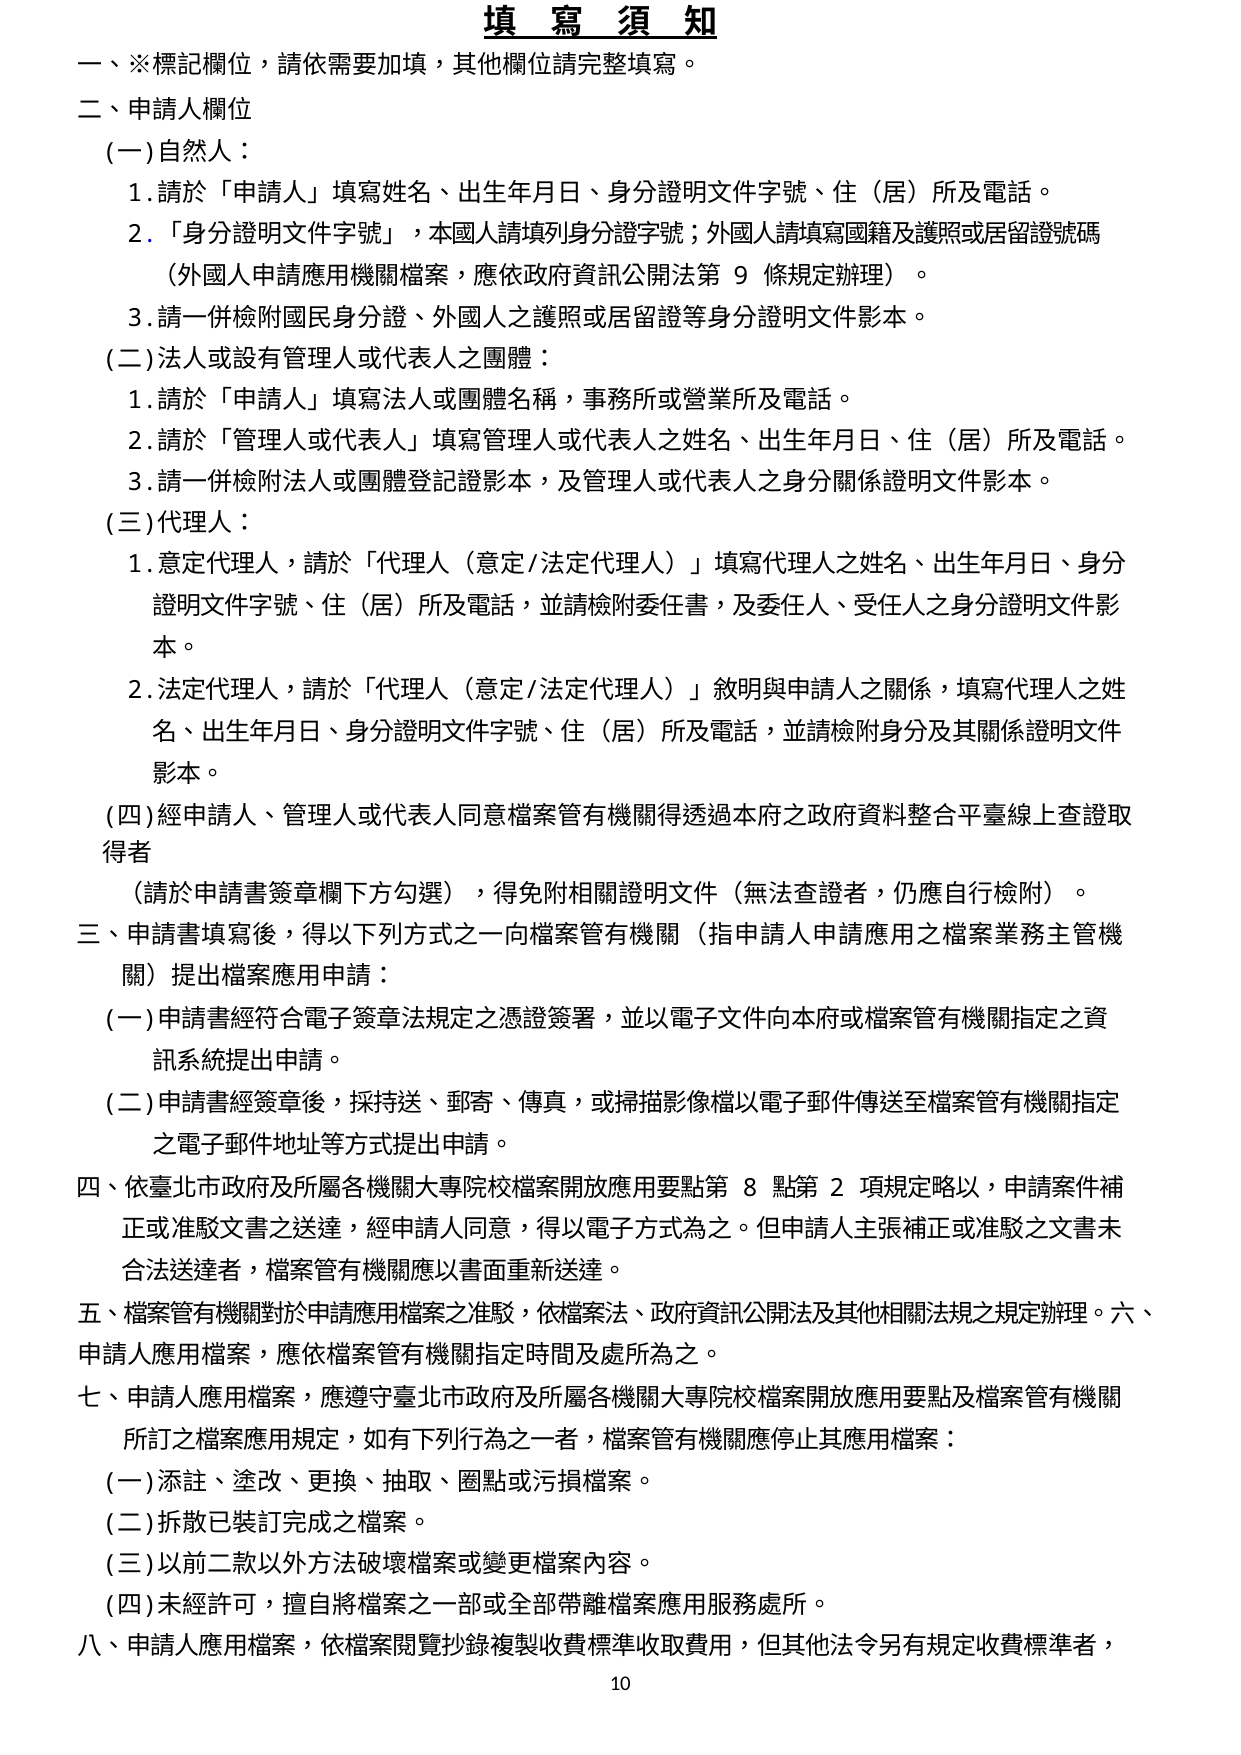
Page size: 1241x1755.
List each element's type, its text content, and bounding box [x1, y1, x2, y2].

text 2.請於「管理人或代表人」填寫管理人或代表人之姓名、出生年月日、住（居）所及電話。 [127, 421, 1136, 457]
text (一)自然人： [102, 132, 1136, 168]
text (二)法人或設有管理人或代表人之團體： [102, 339, 1136, 375]
text (二)申請書經簽章後，採持送、郵寄、傳真，或掃描影像檔以電子郵件傳送至檔案管有機關指定之電子郵件地址等方式提出申請。 [102, 1083, 1136, 1161]
text 七、申請人應用檔案，應遵守臺北市政府及所屬各機關大專院校檔案開放應用要點及檔案管有機關所訂之檔案應用規定，如有下列行為之一者，檔案管有機關應停止其應用檔案： [77, 1377, 1124, 1455]
text 二、申請人欄位 [77, 89, 660, 125]
text 2.法定代理人，請於「代理人（意定/法定代理人）」敘明與申請人之關係，填寫代理人之姓名、出生年月日、身分證明文件字號、住（居）所及電話，並請檢附身分及其關係證明文件影本。 [127, 670, 1128, 789]
text (四)未經許可，擅自將檔案之一部或全部帶離檔案應用服務處所。 [102, 1584, 1136, 1621]
text 八、申請人應用檔案，依檔案閱覽抄錄複製收費標準收取費用，但其他法令另有規定收費標準者， [77, 1626, 1124, 1662]
text 一、※標記欄位，請依需要加填，其他欄位請完整填寫。 [77, 45, 773, 81]
text （請於申請書簽章欄下方勾選），得免附相關證明文件（無法查證者，仍應自行檢附）。 [74, 873, 1136, 909]
text 3.請一併檢附國民身分證、外國人之護照或居留證等身分證明文件影本。 [127, 298, 1136, 334]
text (三)以前二款以外方法破壞檔案或變更檔案內容。 [102, 1544, 1136, 1580]
text 2.「身分證明文件字號」，本國人請填列身分證字號；外國人請填寫國籍及護照或居留證號碼（外國人申請應用機關檔案，應依政府資訊公開法第 9 條規定辦理）。 [127, 214, 1136, 292]
text 1.請於「申請人」填寫姓名、出生年月日、身分證明文件字號、住（居）所及電話。 [127, 173, 1136, 209]
text 1.請於「申請人」填寫法人或團體名稱，事務所或營業所及電話。 [127, 380, 1136, 416]
text (三)代理人： [102, 503, 1136, 539]
text 1.意定代理人，請於「代理人（意定/法定代理人）」填寫代理人之姓名、出生年月日、身分證明文件字號、住（居）所及電話，並請檢附委任書，及委任人、受任人之身分證明文件影本。 [127, 544, 1128, 663]
text 三、申請書填寫後，得以下列方式之一向檔案管有機關（指申請人申請應用之檔案業務主管機關）提出檔案應用申請： [76, 914, 1124, 992]
text 五、檔案管有機關對於申請應用檔案之准駁，依檔案法、政府資訊公開法及其他相關法規之規定辦理。六、申請人應用檔案，應依檔案管有機關指定時間及處所為之。 [77, 1293, 1136, 1371]
text (四)經申請人、管理人或代表人同意檔案管有機關得透過本府之政府資料整合平臺線上查證取得者 [102, 796, 1136, 868]
subtitle 填 寫 須 知 [64, 0, 1136, 42]
text (一)添註、塗改、更換、抽取、圈點或污損檔案。 [102, 1462, 1136, 1498]
text 四、依臺北市政府及所屬各機關大專院校檔案開放應用要點第 8 點第 2 項規定略以，申請案件補正或准駁文書之送達，經申請人同意，得以電子方式為之。但申請人主張補正或准駁之文書未合法送達者，檔案管有機關應以書面重新送達。 [76, 1167, 1124, 1287]
text (二)拆散已裝訂完成之檔案。 [102, 1503, 1136, 1539]
text 3.請一併檢附法人或團體登記證影本，及管理人或代表人之身分關係證明文件影本。 [127, 462, 1136, 498]
text (一)申請書經符合電子簽章法規定之憑證簽署，並以電子文件向本府或檔案管有機關指定之資訊系統提出申請。 [102, 998, 1128, 1076]
